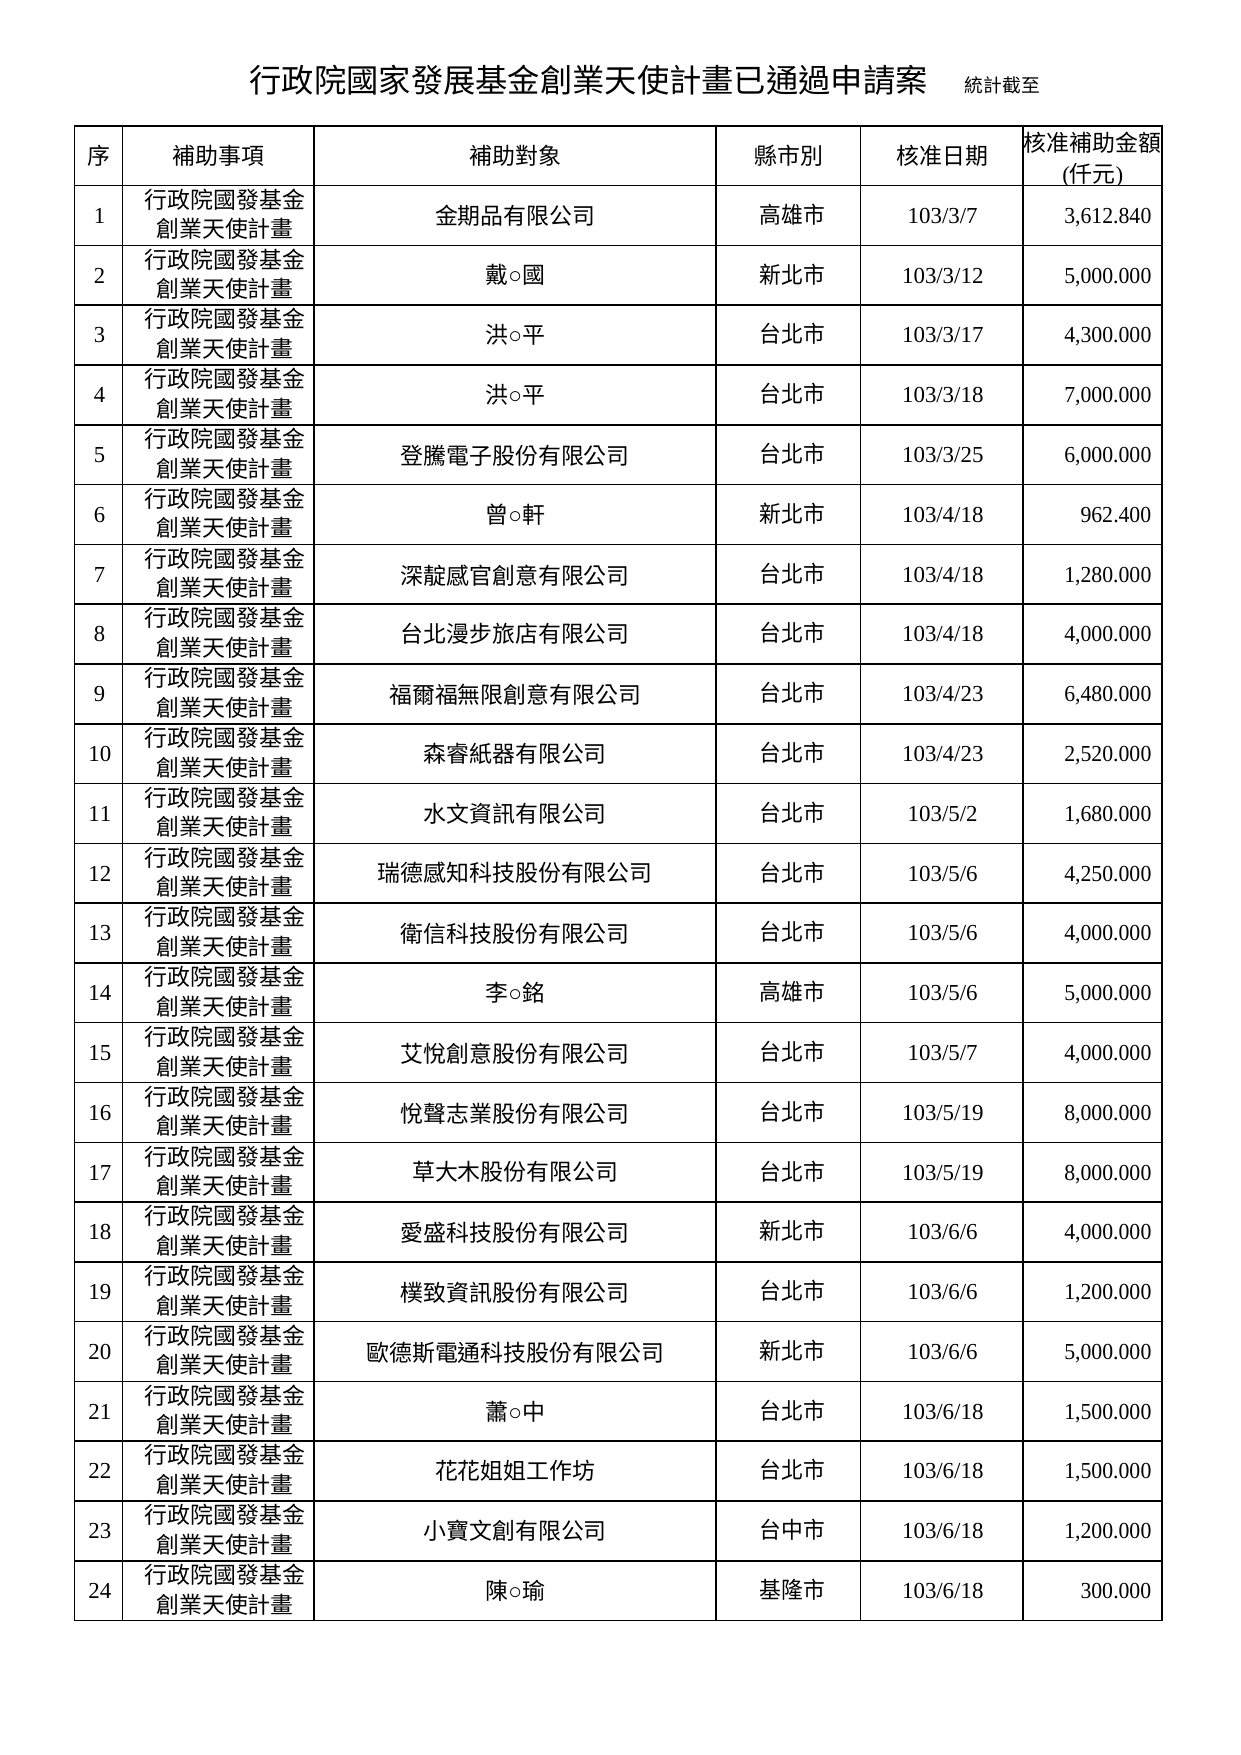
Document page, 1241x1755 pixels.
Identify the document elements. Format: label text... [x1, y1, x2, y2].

table_cell 1,200.000 [1024, 1502, 1161, 1560]
table_cell 陳○瑜 [315, 1562, 715, 1620]
table_cell 台北市 [717, 665, 860, 723]
table_cell 24 [75, 1562, 122, 1620]
table_cell 行政院國發基金 創業天使計畫 [123, 784, 313, 842]
table_cell 行政院國發基金 創業天使計畫 [123, 1083, 313, 1141]
table_cell 1,280.000 [1024, 545, 1161, 603]
table_cell 台北市 [717, 904, 860, 962]
table_cell 台北市 [717, 1263, 860, 1321]
table_cell 行政院國發基金 創業天使計畫 [123, 366, 313, 424]
table_cell 5,000.000 [1024, 964, 1161, 1022]
table_cell 行政院國發基金 創業天使計畫 [123, 1143, 313, 1201]
table_cell 103/5/19 [861, 1143, 1022, 1201]
table_cell 行政院國發基金 創業天使計畫 [123, 605, 313, 663]
table_cell 行政院國發基金 創業天使計畫 [123, 186, 313, 244]
table_cell 17 [75, 1143, 122, 1201]
table_cell 歐德斯電通科技股份有限公司 [315, 1322, 715, 1381]
table_cell 艾悅創意股份有限公司 [315, 1023, 715, 1082]
table_cell 台北市 [717, 784, 860, 842]
table_cell 3,612.840 [1024, 186, 1161, 244]
table_cell 曾○軒 [315, 485, 715, 543]
table_cell 18 [75, 1203, 122, 1261]
table_cell 6,480.000 [1024, 665, 1161, 723]
table_cell 8,000.000 [1024, 1143, 1161, 1201]
table_cell 4,000.000 [1024, 605, 1161, 663]
table_cell 新北市 [717, 1203, 860, 1261]
table_cell 15 [75, 1023, 122, 1082]
table_cell 高雄市 [717, 964, 860, 1022]
table_cell 樸致資訊股份有限公司 [315, 1263, 715, 1321]
table_cell 行政院國發基金 創業天使計畫 [123, 1263, 313, 1321]
table_cell 花花姐姐工作坊 [315, 1442, 715, 1500]
table_cell 新北市 [717, 1322, 860, 1381]
table_cell 103/6/18 [861, 1502, 1022, 1560]
table_cell 行政院國發基金 創業天使計畫 [123, 725, 313, 783]
table_cell 103/3/12 [861, 246, 1022, 304]
table_cell 行政院國發基金 創業天使計畫 [123, 665, 313, 723]
table_cell 103/3/18 [861, 366, 1022, 424]
table_cell 1 [75, 186, 122, 244]
table_cell 19 [75, 1263, 122, 1321]
table_header 核准日期 [861, 127, 1022, 185]
table_cell 10 [75, 725, 122, 783]
table_cell 台北市 [717, 366, 860, 424]
table_cell 悅聲志業股份有限公司 [315, 1083, 715, 1141]
table_cell 行政院國發基金 創業天使計畫 [123, 1203, 313, 1261]
table_cell 台北市 [717, 1023, 860, 1082]
table_cell 水文資訊有限公司 [315, 784, 715, 842]
table_cell 2,520.000 [1024, 725, 1161, 783]
table_cell 行政院國發基金 創業天使計畫 [123, 1322, 313, 1381]
table_cell 16 [75, 1083, 122, 1141]
table_cell 4,000.000 [1024, 1023, 1161, 1082]
table_cell 103/5/2 [861, 784, 1022, 842]
table_cell 14 [75, 964, 122, 1022]
table_cell 行政院國發基金 創業天使計畫 [123, 306, 313, 364]
table_cell 台中市 [717, 1502, 860, 1560]
table_cell 8 [75, 605, 122, 663]
table_cell 9 [75, 665, 122, 723]
table_cell 6,000.000 [1024, 426, 1161, 484]
table_cell 行政院國發基金 創業天使計畫 [123, 545, 313, 603]
table_cell 新北市 [717, 246, 860, 304]
table_cell 11 [75, 784, 122, 842]
table_cell 台北市 [717, 725, 860, 783]
table_cell 台北市 [717, 844, 860, 902]
table_cell 台北市 [717, 426, 860, 484]
table_cell 草大木股份有限公司 [315, 1143, 715, 1201]
table_cell 103/6/18 [861, 1382, 1022, 1440]
table_cell 台北市 [717, 545, 860, 603]
table_cell 1,200.000 [1024, 1263, 1161, 1321]
table_cell 12 [75, 844, 122, 902]
table_cell 新北市 [717, 485, 860, 543]
table_cell 行政院國發基金 創業天使計畫 [123, 426, 313, 484]
table_cell 103/3/7 [861, 186, 1022, 244]
table_cell 深靛感官創意有限公司 [315, 545, 715, 603]
table_cell 衛信科技股份有限公司 [315, 904, 715, 962]
table_cell 金期品有限公司 [315, 186, 715, 244]
table_cell 23 [75, 1502, 122, 1560]
table_cell 福爾福無限創意有限公司 [315, 665, 715, 723]
table_cell 小寶文創有限公司 [315, 1502, 715, 1560]
table_cell 103/6/6 [861, 1322, 1022, 1381]
table_cell 103/6/18 [861, 1562, 1022, 1620]
table_header 核准補助金額(仟元) [1024, 127, 1161, 185]
table_cell 103/5/19 [861, 1083, 1022, 1141]
table_cell 103/6/6 [861, 1263, 1022, 1321]
table_cell 103/3/25 [861, 426, 1022, 484]
table_cell 20 [75, 1322, 122, 1381]
table_cell 台北市 [717, 1442, 860, 1500]
table_cell 蕭○中 [315, 1382, 715, 1440]
table_cell 4,300.000 [1024, 306, 1161, 364]
table_cell 7 [75, 545, 122, 603]
table_cell 103/6/6 [861, 1203, 1022, 1261]
table_cell 103/5/6 [861, 964, 1022, 1022]
table_cell 高雄市 [717, 186, 860, 244]
table_cell 4,000.000 [1024, 904, 1161, 962]
table_cell 戴○國 [315, 246, 715, 304]
table_cell 台北漫步旅店有限公司 [315, 605, 715, 663]
table_cell 李○銘 [315, 964, 715, 1022]
table_cell 6 [75, 485, 122, 543]
table_cell 103/4/18 [861, 545, 1022, 603]
table_cell 103/3/17 [861, 306, 1022, 364]
table_cell 行政院國發基金 創業天使計畫 [123, 1023, 313, 1082]
table_cell 行政院國發基金 創業天使計畫 [123, 1562, 313, 1620]
table_cell 行政院國發基金 創業天使計畫 [123, 246, 313, 304]
table_cell 行政院國發基金 創業天使計畫 [123, 485, 313, 543]
table_header 縣市別 [717, 127, 860, 185]
table_cell 4,250.000 [1024, 844, 1161, 902]
table_cell 登騰電子股份有限公司 [315, 426, 715, 484]
table_cell 4,000.000 [1024, 1203, 1161, 1261]
table_cell 愛盛科技股份有限公司 [315, 1203, 715, 1261]
table_cell 1,500.000 [1024, 1382, 1161, 1440]
table_cell 7,000.000 [1024, 366, 1161, 424]
table_cell 103/4/23 [861, 665, 1022, 723]
table_cell 103/4/18 [861, 605, 1022, 663]
table_cell 行政院國發基金 創業天使計畫 [123, 1502, 313, 1560]
table_cell 3 [75, 306, 122, 364]
table_cell 300.000 [1024, 1562, 1161, 1620]
table_cell 洪○平 [315, 306, 715, 364]
table_cell 台北市 [717, 1143, 860, 1201]
table_cell 台北市 [717, 1382, 860, 1440]
table_cell 2 [75, 246, 122, 304]
table_cell 1,500.000 [1024, 1442, 1161, 1500]
table_cell 21 [75, 1382, 122, 1440]
table_cell 5,000.000 [1024, 1322, 1161, 1381]
table_cell 行政院國發基金 創業天使計畫 [123, 1382, 313, 1440]
table_cell 103/5/6 [861, 844, 1022, 902]
table_cell 行政院國發基金 創業天使計畫 [123, 844, 313, 902]
table_cell 瑞德感知科技股份有限公司 [315, 844, 715, 902]
table_cell 洪○平 [315, 366, 715, 424]
table_cell 103/6/18 [861, 1442, 1022, 1500]
table_header 補助事項 [123, 127, 313, 185]
table_cell 森睿紙器有限公司 [315, 725, 715, 783]
table_cell 行政院國發基金 創業天使計畫 [123, 904, 313, 962]
table_cell 5 [75, 426, 122, 484]
table_cell 962.400 [1024, 485, 1161, 543]
table_cell 22 [75, 1442, 122, 1500]
table_cell 台北市 [717, 1083, 860, 1141]
table_header 序 [75, 127, 122, 185]
table_cell 103/5/6 [861, 904, 1022, 962]
table_cell 4 [75, 366, 122, 424]
table_cell 103/4/18 [861, 485, 1022, 543]
table_cell 5,000.000 [1024, 246, 1161, 304]
table_cell 台北市 [717, 605, 860, 663]
table_cell 103/5/7 [861, 1023, 1022, 1082]
table_cell 台北市 [717, 306, 860, 364]
table_cell 行政院國發基金 創業天使計畫 [123, 1442, 313, 1500]
table_cell 1,680.000 [1024, 784, 1161, 842]
table_cell 基隆市 [717, 1562, 860, 1620]
table_cell 13 [75, 904, 122, 962]
table_header 補助對象 [315, 127, 715, 185]
table_cell 8,000.000 [1024, 1083, 1161, 1141]
table_cell 行政院國發基金 創業天使計畫 [123, 964, 313, 1022]
table_cell 103/4/23 [861, 725, 1022, 783]
